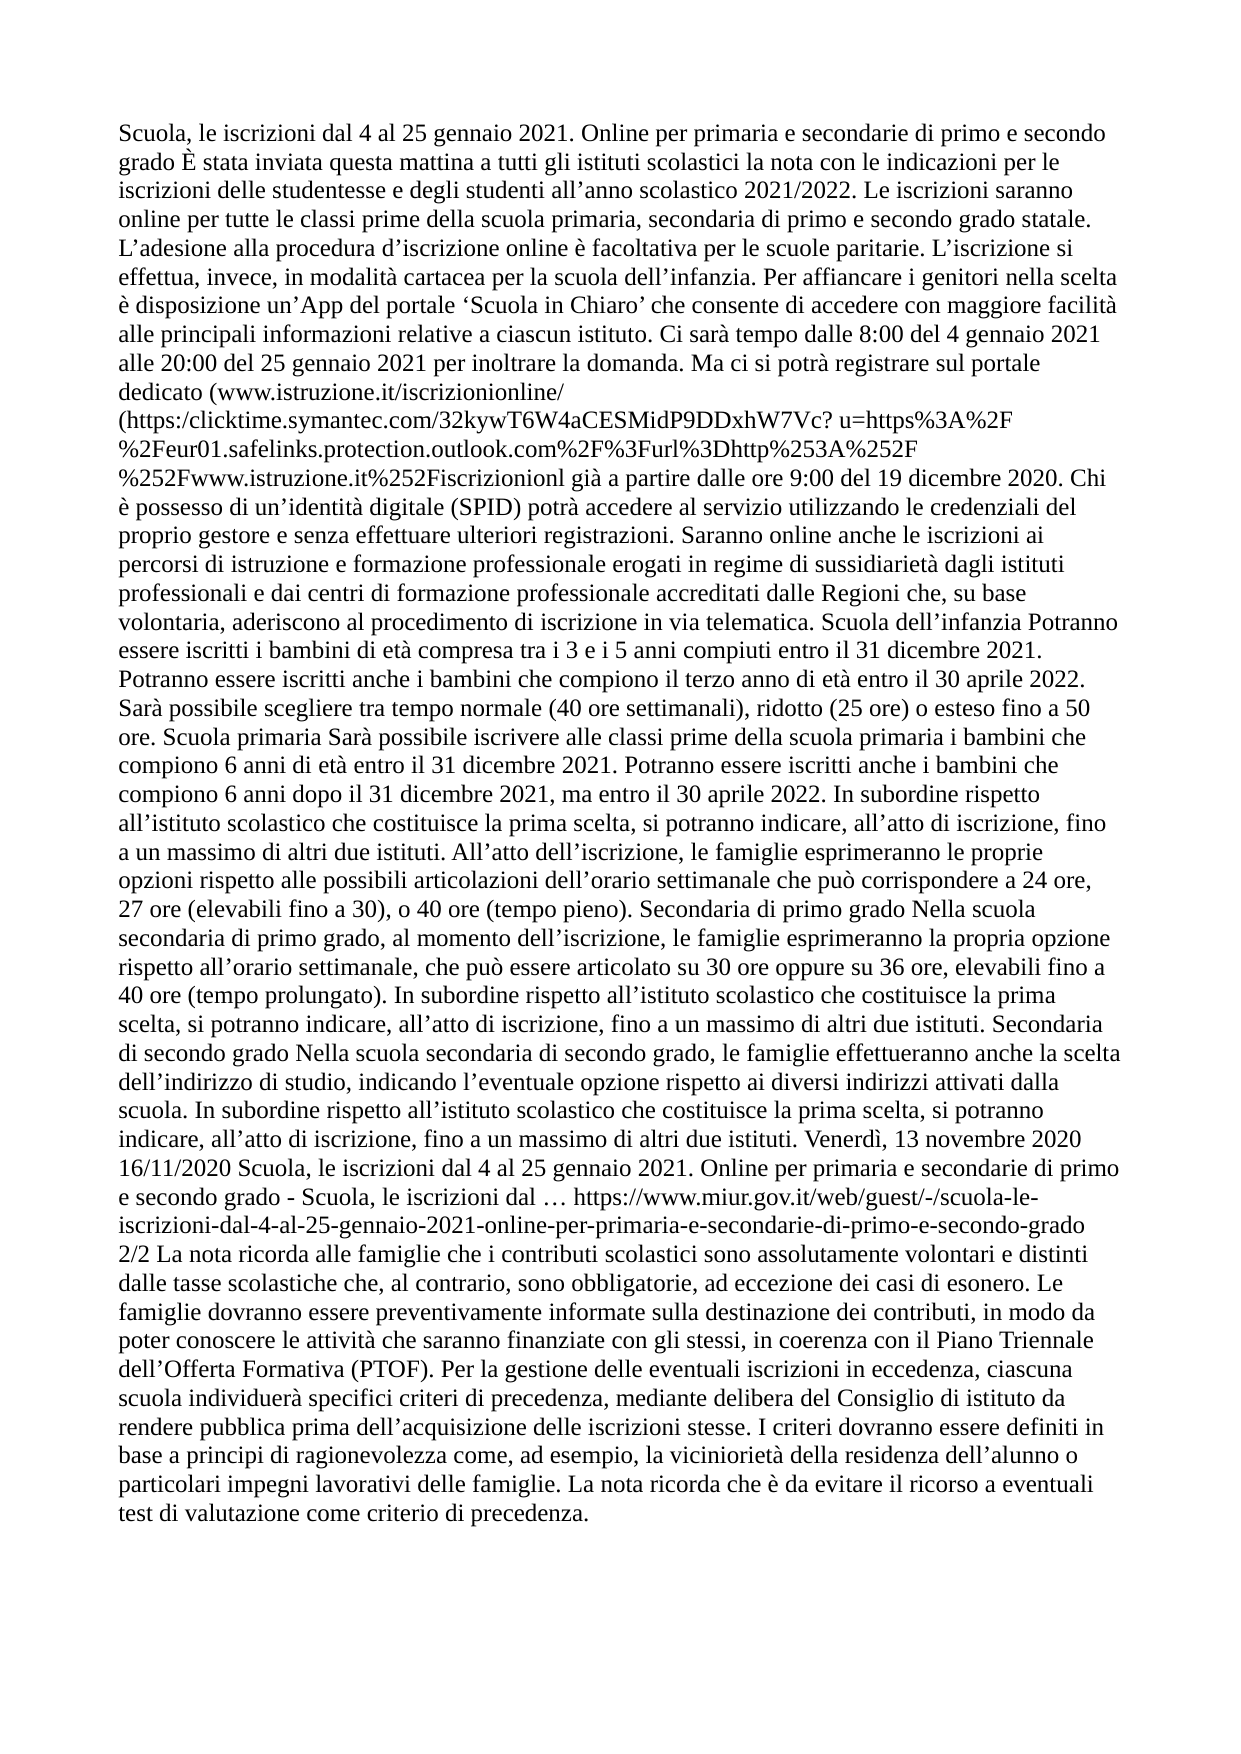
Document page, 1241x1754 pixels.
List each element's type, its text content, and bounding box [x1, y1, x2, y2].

text Scuola, le iscrizioni dal 4 al 25 gennaio 2021. Online per primaria e secondarie di primo e secondo grado È stata inviata questa mattina a tutti gli istituti scolastici la nota con le indicazioni per le iscrizioni delle studentesse e degli studenti all’anno scolastico 2021/2022. Le iscrizioni saranno online per tutte le classi prime della scuola primaria, secondaria di primo e secondo grado statale. L’adesione alla procedura d’iscrizione online è facoltativa per le scuole paritarie. L’iscrizione si effettua, invece, in modalità cartacea per la scuola dell’infanzia. Per affiancare i genitori nella scelta è disposizione un’App del portale ‘Scuola in Chiaro’ che consente di accedere con maggiore facilità alle principali informazioni relative a ciascun istituto. Ci sarà tempo dalle 8:00 del 4 gennaio 2021 alle 20:00 del 25 gennaio 2021 per inoltrare la domanda. Ma ci si potrà registrare sul portale dedicato (www.istruzione.it/iscrizionionline/ (https:/clicktime.symantec.com/32kywT6W4aCESMidP9DDxhW7Vc? u=https%3A%2F%2Feur01.safelinks.protection.outlook.com%2F%3Furl%3Dhttp%253A%252F%252Fwww.istruzione.it%252Fiscrizionionl già a partire dalle ore 9:00 del 19 dicembre 2020. Chi è possesso di un’identità digitale (SPID) potrà accedere al servizio utilizzando le credenziali del proprio gestore e senza effettuare ulteriori registrazioni. Saranno online anche le iscrizioni ai percorsi di istruzione e formazione professionale erogati in regime di sussidiarietà dagli istituti professionali e dai centri di formazione professionale accreditati dalle Regioni che, su base volontaria, aderiscono al procedimento di iscrizione in via telematica. Scuola dell’infanzia Potranno essere iscritti i bambini di età compresa tra i 3 e i 5 anni compiuti entro il 31 dicembre 2021. Potranno essere iscritti anche i bambini che compiono il terzo anno di età entro il 30 aprile 2022. Sarà possibile scegliere tra tempo normale (40 ore settimanali), ridotto (25 ore) o esteso fino a 50 ore. Scuola primaria Sarà possibile iscrivere alle classi prime della scuola primaria i bambini che compiono 6 anni di età entro il 31 dicembre 2021. Potranno essere iscritti anche i bambini che compiono 6 anni dopo il 31 dicembre 2021, ma entro il 30 aprile 2022. In subordine rispetto all’istituto scolastico che costituisce la prima scelta, si potranno indicare, all’atto di iscrizione, fino a un massimo di altri due istituti. All’atto dell’iscrizione, le famiglie esprimeranno le proprie opzioni rispetto alle possibili articolazioni dell’orario settimanale che può corrispondere a 24 ore, 27 ore (elevabili fino a 30), o 40 ore (tempo pieno). Secondaria di primo grado Nella scuola secondaria di primo grado, al momento dell’iscrizione, le famiglie esprimeranno la propria opzione rispetto all’orario settimanale, che può essere articolato su 30 ore oppure su 36 ore, elevabili fino a 40 ore (tempo prolungato). In subordine rispetto all’istituto scolastico che costituisce la prima scelta, si potranno indicare, all’atto di iscrizione, fino a un massimo di altri due istituti. Secondaria di secondo grado Nella scuola secondaria di secondo grado, le famiglie effettueranno anche la scelta dell’indirizzo di studio, indicando l’eventuale opzione rispetto ai diversi indirizzi attivati dalla scuola. In subordine rispetto all’istituto scolastico che costituisce la prima scelta, si potranno indicare, all’atto di iscrizione, fino a un massimo di altri due istituti. Venerdì, 13 novembre 2020 16/11/2020 Scuola, le iscrizioni dal 4 al 25 gennaio 2021. Online per primaria e secondarie di primo e secondo grado - Scuola, le iscrizioni dal … https://www.miur.gov.it/web/guest/-/scuola-le-iscrizioni-dal-4-al-25-gennaio-2021-online-per-primaria-e-secondarie-di-primo-e-secondo-grado 2/2 La nota ricorda alle famiglie che i contributi scolastici sono assolutamente volontari e distinti dalle tasse scolastiche che, al contrario, sono obbligatorie, ad eccezione dei casi di esonero. Le famiglie dovranno essere preventivamente informate sulla destinazione dei contributi, in modo da poter conoscere le attività che saranno finanziate con gli stessi, in coerenza con il Piano Triennale dell’Offerta Formativa (PTOF). Per la gestione delle eventuali iscrizioni in eccedenza, ciascuna scuola individuerà specifici criteri di precedenza, mediante delibera del Consiglio di istituto da rendere pubblica prima dell’acquisizione delle iscrizioni stesse. I criteri dovranno essere definiti in base a principi di ragionevolezza come, ad esempio, la viciniorietà della residenza dell’alunno o particolari impegni lavorativi delle famiglie. La nota ricorda che è da evitare il ricorso a eventuali test di valutazione come criterio di precedenza. [118, 118, 1122, 1527]
